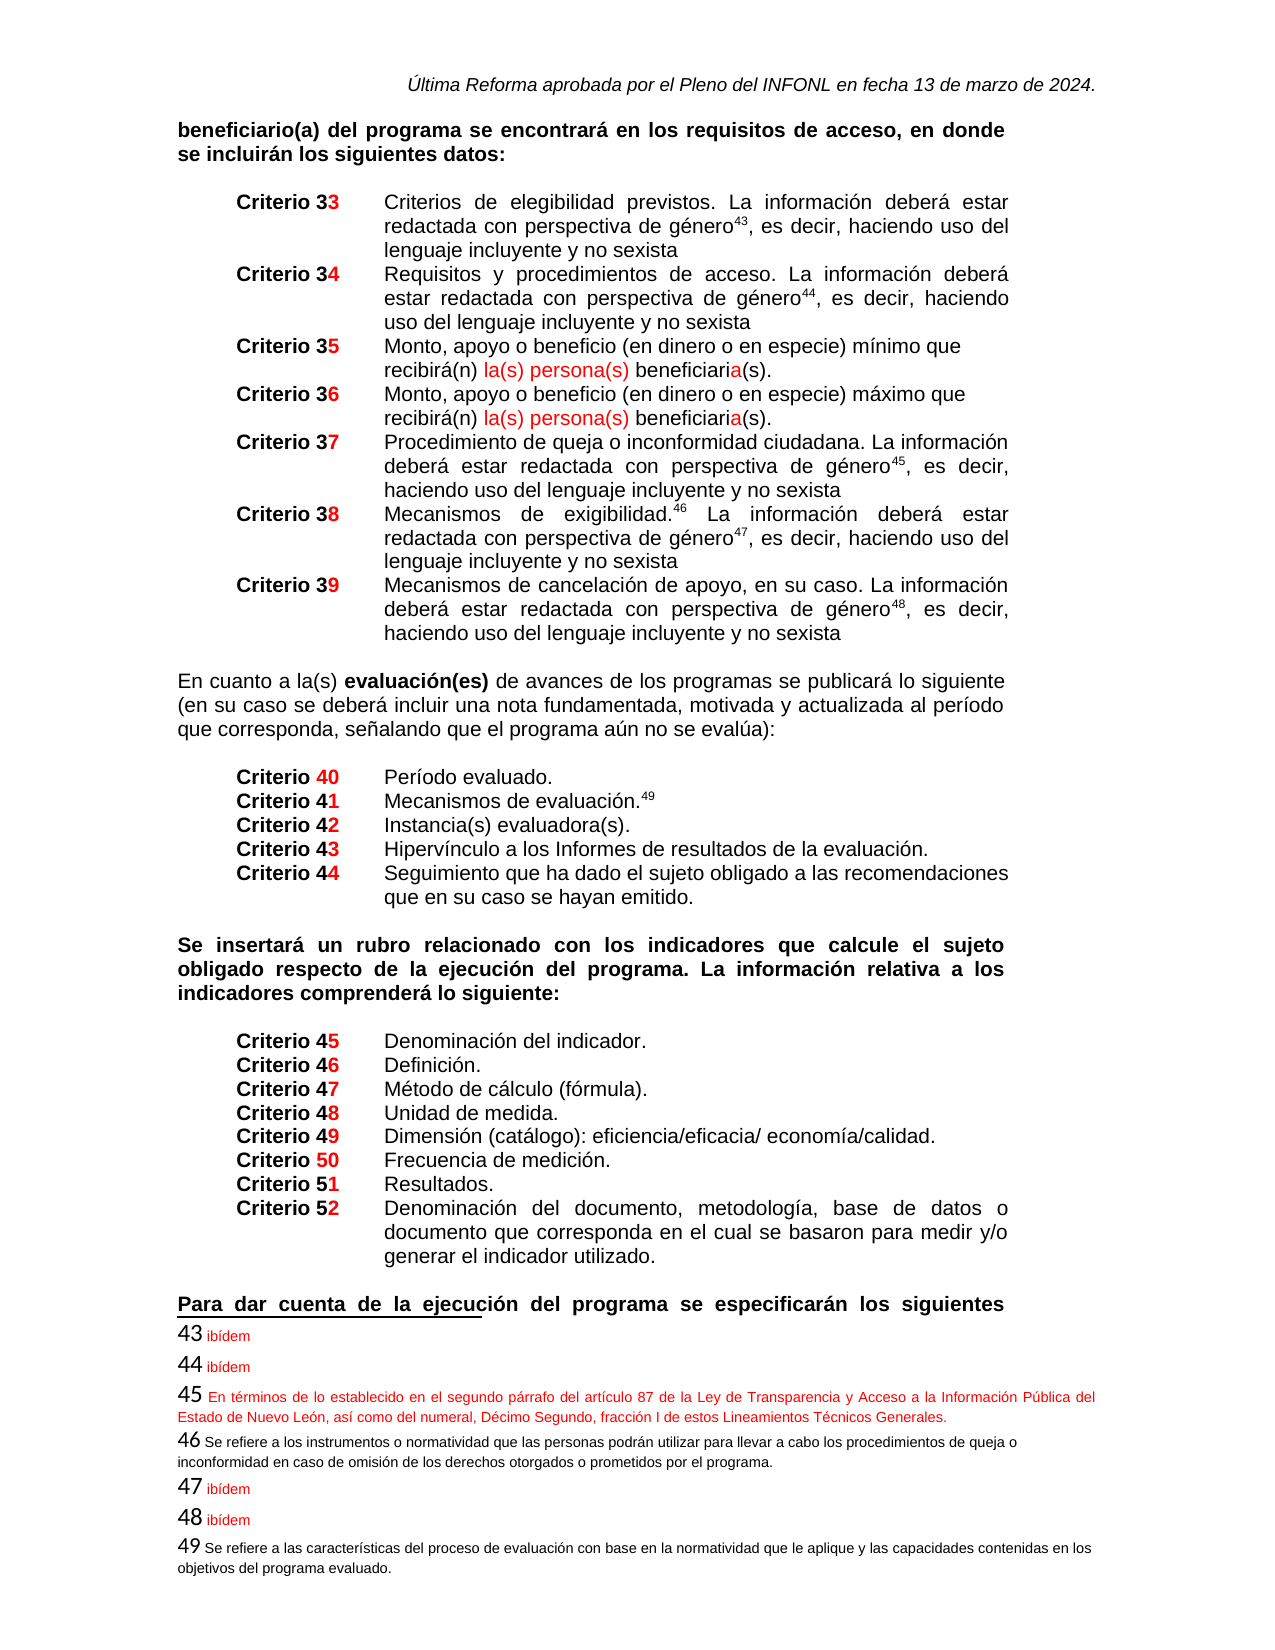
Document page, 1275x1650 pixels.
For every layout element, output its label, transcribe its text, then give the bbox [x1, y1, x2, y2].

text Para dar cuenta de la ejecución del programa se especificarán los siguientes [177, 1292, 1006, 1316]
text ibídem [177, 1317, 1098, 1348]
text Criterio 40 Período evaluado. [236, 765, 1009, 789]
text En cuanto a la(s) evaluación(es) de avances de los programas se publicará lo siguiente (en su caso se deberá incluir una nota fundamentada, motivada y actualizada al período que corresponda, señalando que el programa aún no se evalúa): [177, 669, 1006, 741]
text Criterio 49 Dimensión (catálogo): eficiencia/eficacia/ economía/calidad. [236, 1124, 1009, 1148]
text Criterio 48 Unidad de medida. [236, 1100, 1009, 1124]
text Criterio 42 Instancia(s) evaluadora(s). [236, 813, 1009, 837]
text Criterio 46 Definición. [236, 1052, 1009, 1076]
text Criterio 52 Denominación del documento, metodología, base de datos o documento que corresponda en el cual se basaron para medir y/o generar el indicador utilizado. [236, 1196, 1009, 1268]
text Criterio 37 Procedimiento de queja o inconformidad ciudadana. La información deberá estar redactada con perspectiva de género, es decir, haciendo uso del lenguaje incluyente y no sexista [236, 429, 1009, 501]
text Criterio 43 Hipervínculo a los Informes de resultados de la evaluación. [236, 837, 1009, 861]
text ibídem [177, 1348, 1098, 1378]
text ibídem [177, 1501, 1098, 1531]
list Se refiere a los instrumentos o normatividad que las personas podrán utilizar para llevar a cabo los procedimientos de queja o inconformidad en caso de omisión de los derechos otorgados o prometidos por el programa. [177, 1426, 1098, 1470]
text Criterio 47 Método de cálculo (fórmula). [236, 1076, 1009, 1100]
text Criterio 51 Resultados. [236, 1172, 1009, 1196]
text Criterio 36 Monto, apoyo o beneficio (en dinero o en especie) máximo que recibirá(n) la(s) persona(s) beneficiaria(s). [236, 382, 1024, 429]
text Criterio 35 Monto, apoyo o beneficio (en dinero o en especie) mínimo que recibirá(n) la(s) persona(s) beneficiaria(s). [236, 334, 1024, 382]
text En términos de lo establecido en el segundo párrafo del artículo 87 de la Ley de Transparencia y Acceso a la Información Pública del Estado de Nuevo León, así como del numeral, Décimo Segundo, fracción I de estos Lineamientos Técnicos Generales. [177, 1378, 1098, 1426]
text Criterio 38 Mecanismos de exigibilidad. La información deberá estar redactada con perspectiva de género, es decir, haciendo uso del lenguaje incluyente y no sexista [236, 501, 1009, 573]
text Criterio 41 Mecanismos de evaluación. [236, 789, 1009, 813]
text Se insertará un rubro relacionado con los indicadores que calcule el sujeto obligado respecto de la ejecución del programa. La información relativa a los indicadores comprenderá lo siguiente: [177, 933, 1006, 1004]
text Criterio 50 Frecuencia de medición. [236, 1148, 1009, 1172]
list Se refiere a las características del proceso de evaluación con base en la normatividad que le aplique y las capacidades contenidas en los objetivos del programa evaluado. [177, 1531, 1098, 1576]
text beneficiario(a) del programa se encontrará en los requisitos de acceso, en donde se incluirán los siguientes datos: [177, 118, 1006, 166]
text Criterio 34 Requisitos y procedimientos de acceso. La información deberá estar redactada con perspectiva de género, es decir, haciendo uso del lenguaje incluyente y no sexista [236, 262, 1009, 334]
text Criterio 33 Criterios de elegibilidad previstos. La información deberá estar redactada con perspectiva de género, es decir, haciendo uso del lenguaje incluyente y no sexista [236, 190, 1009, 262]
text Criterio 39 Mecanismos de cancelación de apoyo, en su caso. La información deberá estar redactada con perspectiva de género, es decir, haciendo uso del lenguaje incluyente y no sexista [236, 573, 1009, 645]
text ibídem [177, 1470, 1098, 1501]
text Criterio 45 Denominación del indicador. [236, 1028, 1009, 1052]
text Criterio 44 Seguimiento que ha dado el sujeto obligado a las recomendaciones que en su caso se hayan emitido. [236, 861, 1009, 909]
